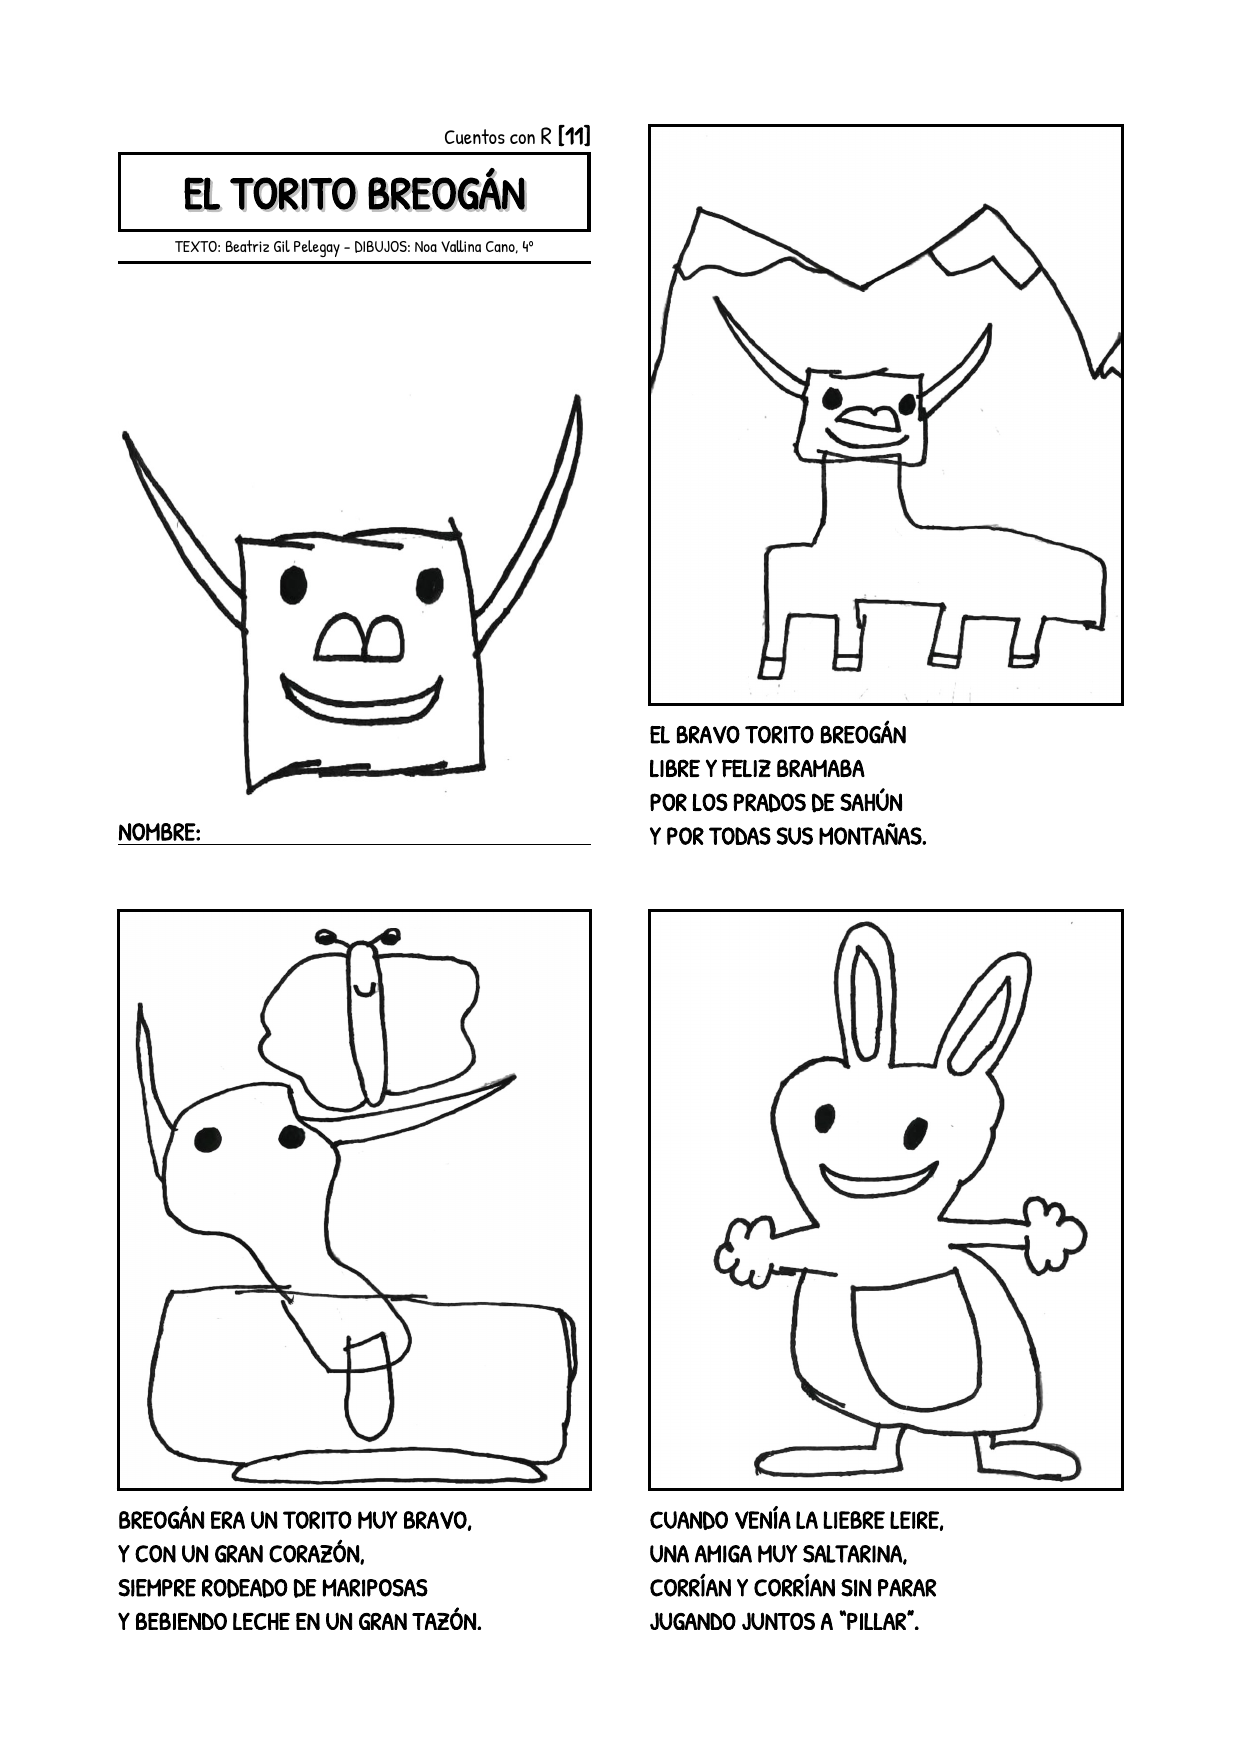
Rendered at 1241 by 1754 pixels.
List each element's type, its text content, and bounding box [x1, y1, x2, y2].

picture [651, 912, 1121, 1488]
picture [651, 127, 1121, 703]
table_header Cuentos con R [11] EL TORITO BREOGÁN TEXTO: Beatriz Gil Pelegay - DIBUJOS: Noa Vallina Cano, 4º NOMBRE: [89, 89, 620, 874]
picture [118, 389, 591, 798]
table_cell CUANDO VENÍA LA LIEBRE LEIRE, UNA AMIGA MUY SALTARINA, CORRÍAN Y CORRÍAN SIN PARAR JUGANDO JUNTOS A “PILLAR”. [620, 874, 1152, 1659]
table_cell BREOGÁN ERA UN TORITO MUY BRAVO, Y CON UN GRAN CORAZÓN, SIEMPRE RODEADO DE MARIPOSAS Y BEBIENDO LECHE EN UN GRAN TAZÓN. [89, 874, 620, 1659]
picture [120, 912, 589, 1488]
table_header EL BRAVO TORITO BREOGÁN LIBRE Y FELIZ BRAMABA POR LOS PRADOS DE SAHÚN Y POR TODAS SUS MONTAÑAS. [620, 89, 1152, 874]
